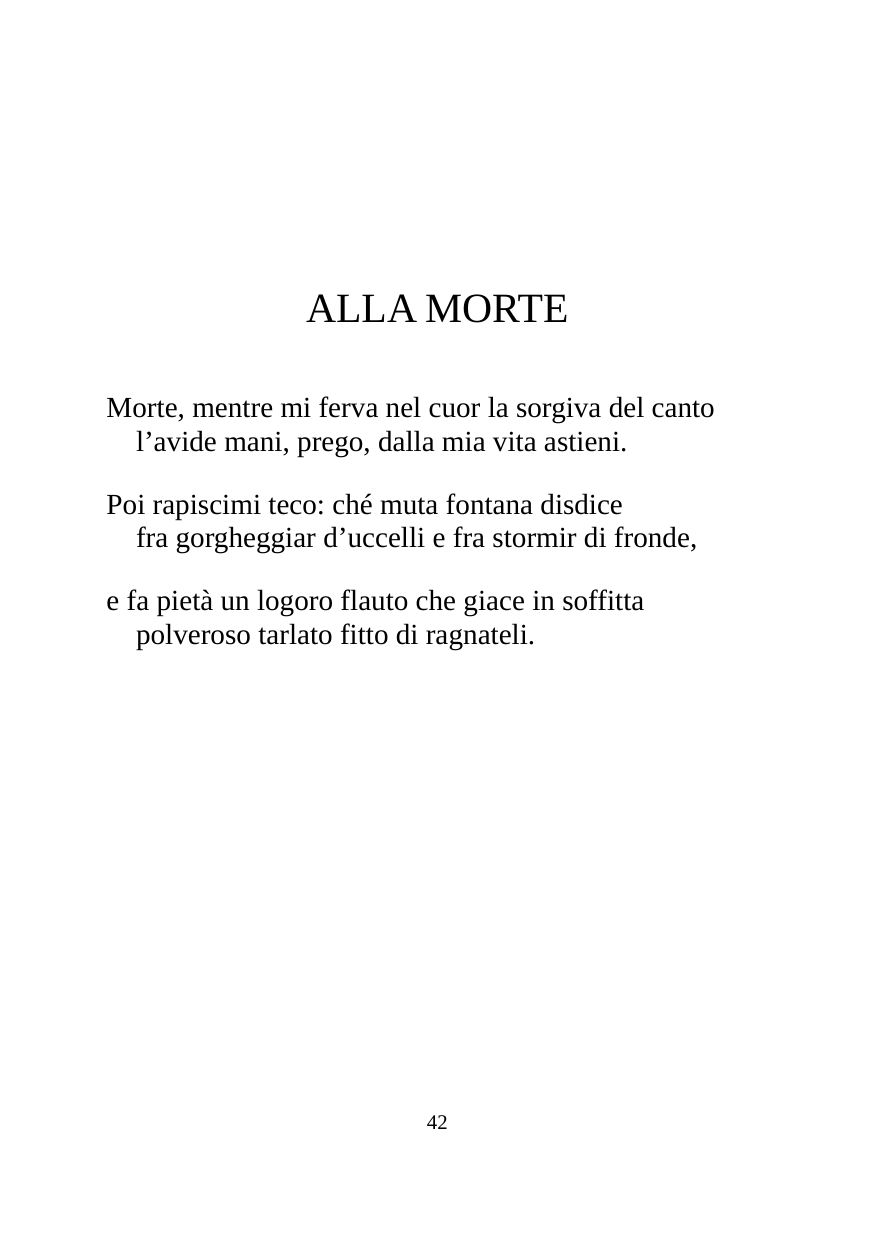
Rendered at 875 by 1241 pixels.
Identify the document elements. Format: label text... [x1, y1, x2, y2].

text e fa pietà un logoro flauto che giace in soffitta polveroso tarlato fitto di ragnateli. [106, 583, 768, 651]
subtitle ALLA MORTE [106, 283, 768, 331]
text Morte, mentre mi ferva nel cuor la sorgiva del canto l’avide mani, prego, dalla mia vita astieni. [106, 390, 768, 457]
text Poi rapiscimi teco: ché muta fontana disdice fra gorgheggiar d’uccelli e fra stormir di fronde, [106, 487, 768, 554]
